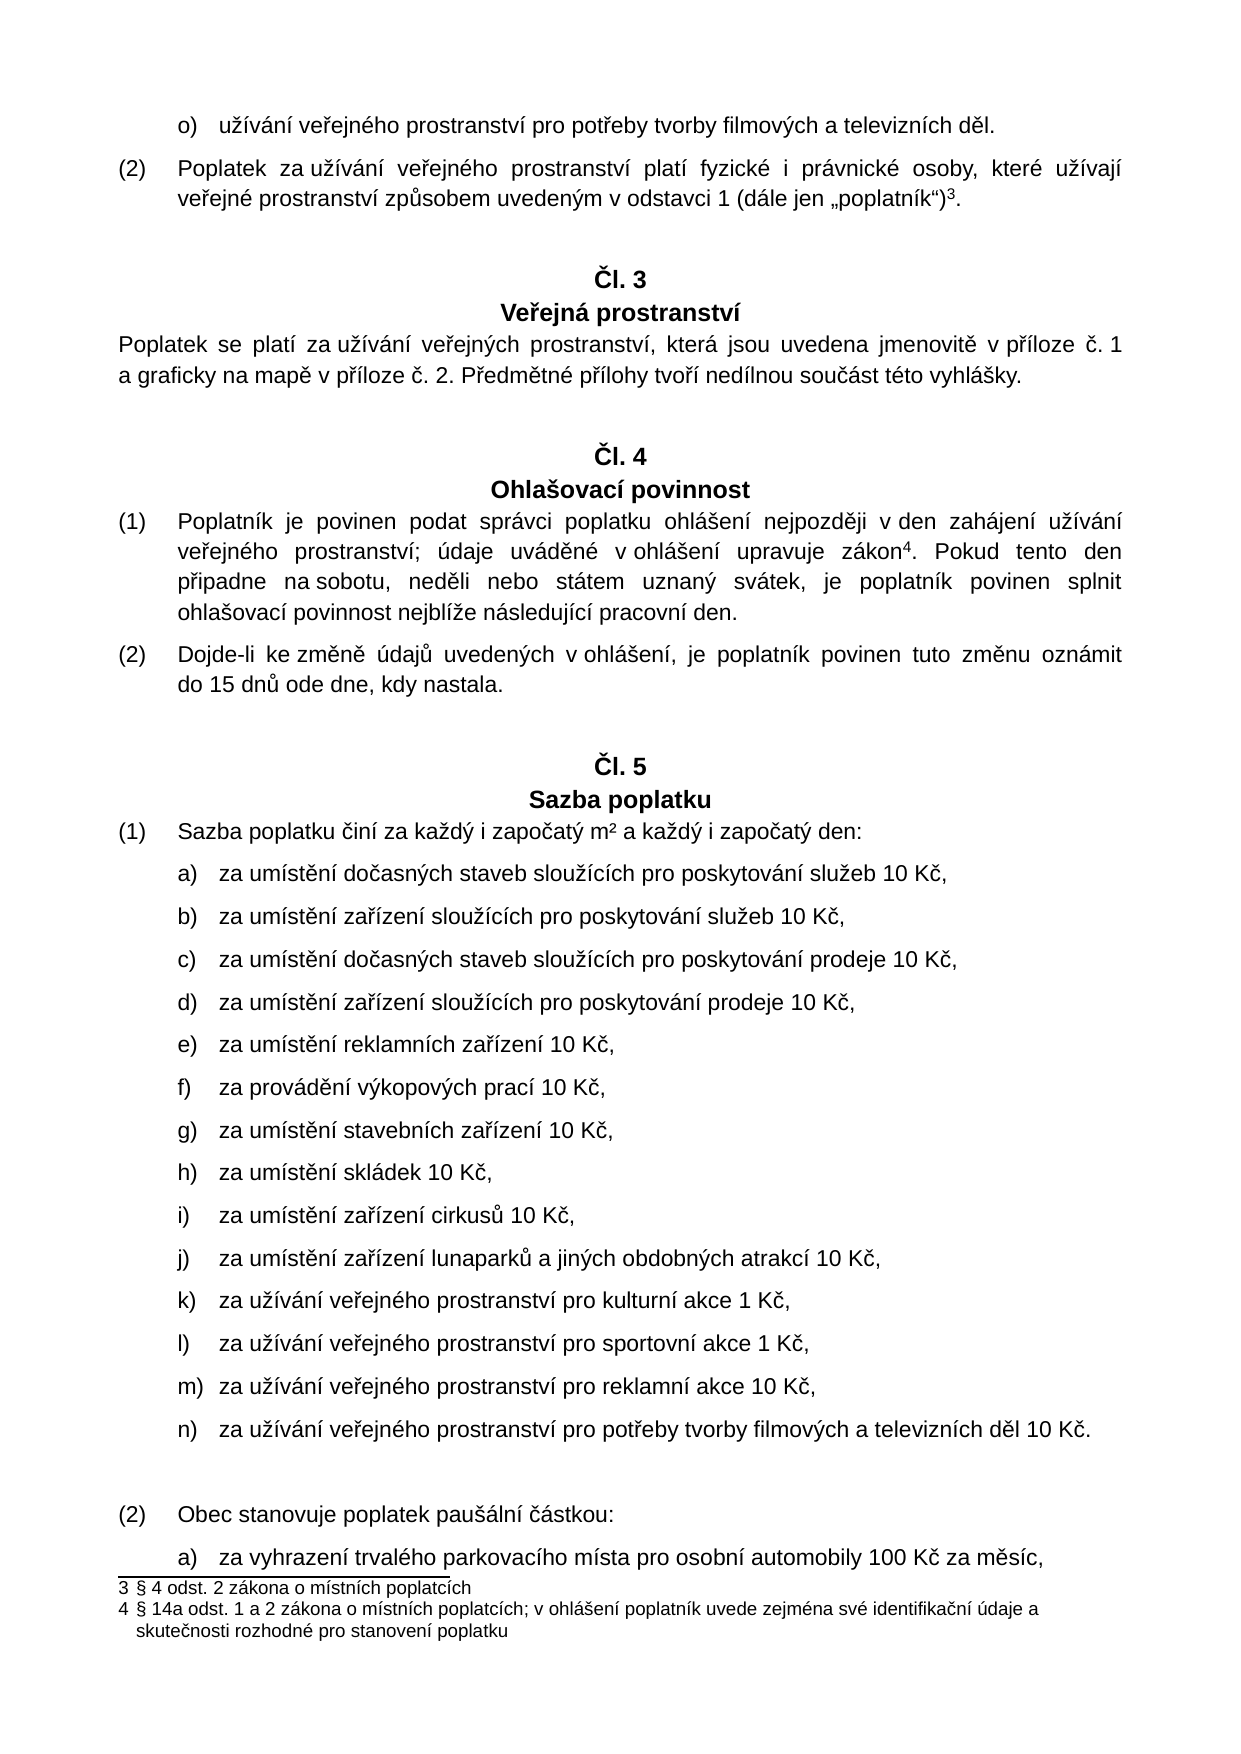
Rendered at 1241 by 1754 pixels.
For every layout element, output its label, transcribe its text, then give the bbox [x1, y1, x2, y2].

list za umístění zařízení lunaparků a jiných obdobných atrakcí 10 Kč, [177, 1245, 1122, 1271]
list za užívání veřejného prostranství pro kulturní akce 1 Kč, [177, 1287, 1122, 1314]
list za umístění zařízení sloužících pro poskytování prodeje 10 Kč, [177, 988, 1122, 1015]
list za umístění skládek 10 Kč, [177, 1159, 1122, 1186]
list za užívání veřejného prostranství pro reklamní akce 10 Kč, [177, 1373, 1122, 1399]
subtitle Čl. 4 Ohlašovací povinnost [118, 442, 1122, 503]
list Obec stanovuje poplatek paušální částkou: [118, 1501, 1122, 1527]
list za umístění dočasných staveb sloužících pro poskytování služeb 10 Kč, [177, 860, 1122, 887]
list Dojde-li ke změně údajů uvedených v ohlášení, je poplatník povinen tuto změnu oznámit do 15 dnů ode dne, kdy nastala. [118, 641, 1122, 698]
list za užívání veřejného prostranství pro sportovní akce 1 Kč, [177, 1330, 1122, 1356]
list za umístění stavebních zařízení 10 Kč, [177, 1117, 1122, 1143]
list Sazba poplatku činí za každý i započatý m² a každý i započatý den: [118, 818, 1122, 844]
list užívání veřejného prostranství pro potřeby tvorby filmových a televizních děl. [177, 112, 1122, 138]
list Poplatník je povinen podat správci poplatku ohlášení nejpozději v den zahájení užívání veřejného prostranství; údaje uváděné v ohlášení upravuje zákon. Pokud tento den připadne na sobotu, neděli nebo státem uznaný svátek, je poplatník povinen splnit ohlašovací povinnost nejblíže následující pracovní den. [118, 508, 1122, 625]
list za umístění dočasných staveb sloužících pro poskytování prodeje 10 Kč, [177, 946, 1122, 972]
list Poplatek za užívání veřejného prostranství platí fyzické i právnické osoby, které užívají veřejné prostranství způsobem uvedeným v odstavci 1 (dále jen „poplatník“). [118, 155, 1122, 211]
list za vyhrazení trvalého parkovacího místa pro osobní automobily 100 Kč za měsíc, [177, 1544, 1122, 1570]
list za užívání veřejného prostranství pro potřeby tvorby filmových a televizních děl 10 Kč. [177, 1416, 1122, 1442]
text Poplatek se platí za užívání veřejných prostranství, která jsou uvedena jmenovitě v příloze č. 1 a graficky na mapě v příloze č. 2. Předmětné přílohy tvoří nedílnou součást této vyhlášky. [118, 331, 1122, 388]
list za umístění zařízení cirkusů 10 Kč, [177, 1202, 1122, 1228]
list za umístění reklamních zařízení 10 Kč, [177, 1031, 1122, 1057]
list § 4 odst. 2 zákona o místních poplatcích [118, 1577, 1122, 1598]
subtitle Čl. 5 Sazba poplatku [118, 752, 1122, 813]
subtitle Čl. 3 Veřejná prostranství [118, 265, 1122, 327]
list za umístění zařízení sloužících pro poskytování služeb 10 Kč, [177, 903, 1122, 929]
list § 14a odst. 1 a 2 zákona o místních poplatcích; v ohlášení poplatník uvede zejména své identifikační údaje a skutečnosti rozhodné pro stanovení poplatku [118, 1598, 1122, 1641]
list za provádění výkopových prací 10 Kč, [177, 1074, 1122, 1100]
